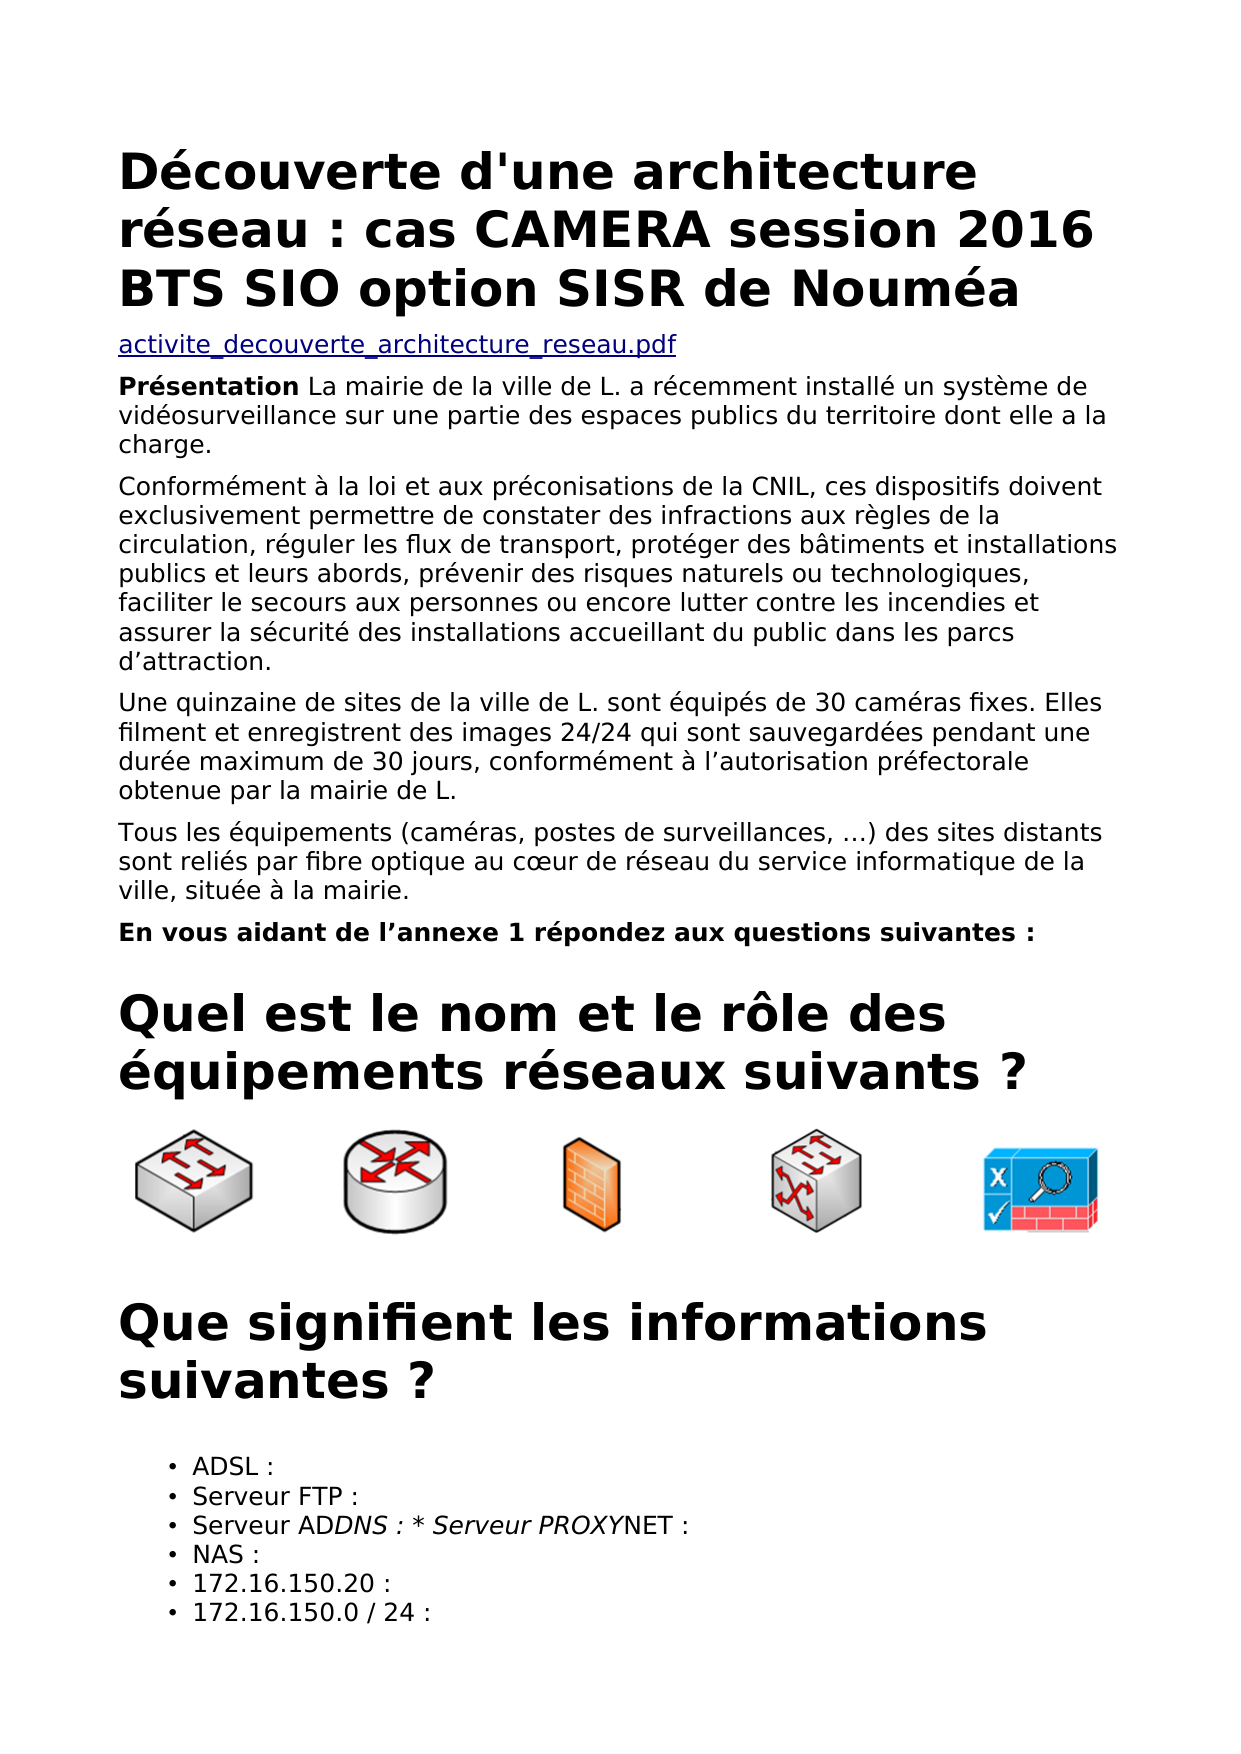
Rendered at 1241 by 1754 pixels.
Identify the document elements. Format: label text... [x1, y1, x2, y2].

text activite_decouverte_architecture_reseau.pdf [118, 330, 1122, 359]
subtitle Quel est le nom et le rôle des équipements réseaux suivants ? [118, 984, 1122, 1101]
list 172.16.150.0 / 24 : [177, 1598, 1122, 1627]
text Une quinzaine de sites de la ville de L. sont équipés de 30 caméras fixes. Elles filment et enregistrent des images 24/24 qui sont sauvegardées pendant une durée maximum de 30 jours, conformément à l’autorisation préfectorale obtenue par la mairie de L. [118, 689, 1122, 805]
picture [118, 1113, 1123, 1257]
list Serveur FTP : [177, 1482, 1122, 1511]
list 172.16.150.20 : [177, 1569, 1122, 1598]
list Serveur ADDNS : * Serveur PROXYNET : [177, 1511, 1122, 1540]
text Présentation La mairie de la ville de L. a récemment installé un système de vidéosurveillance sur une partie des espaces publics du territoire dont elle a la charge. [118, 372, 1122, 459]
text Tous les équipements (caméras, postes de surveillances, …) des sites distants sont reliés par fibre optique au cœur de réseau du service informatique de la ville, située à la mairie. [118, 818, 1122, 905]
text Conformément à la loi et aux préconisations de la CNIL, ces dispositifs doivent exclusivement permettre de constater des infractions aux règles de la circulation, réguler les flux de transport, protéger des bâtiments et installations publics et leurs abords, prévenir des risques naturels ou technologiques, faciliter le secours aux personnes ou encore lutter contre les incendies et assurer la sécurité des installations accueillant du public dans les parcs d’attraction. [118, 472, 1122, 676]
list NAS : [177, 1540, 1122, 1569]
subtitle Que signifient les informations suivantes ? [118, 1294, 1122, 1411]
list ADSL : [177, 1452, 1122, 1482]
text En vous aidant de l’annexe 1 répondez aux questions suivantes : [118, 918, 1122, 947]
subtitle Découverte d'une architecture réseau : cas CAMERA session 2016 BTS SIO option SISR de Nouméa [118, 143, 1122, 318]
